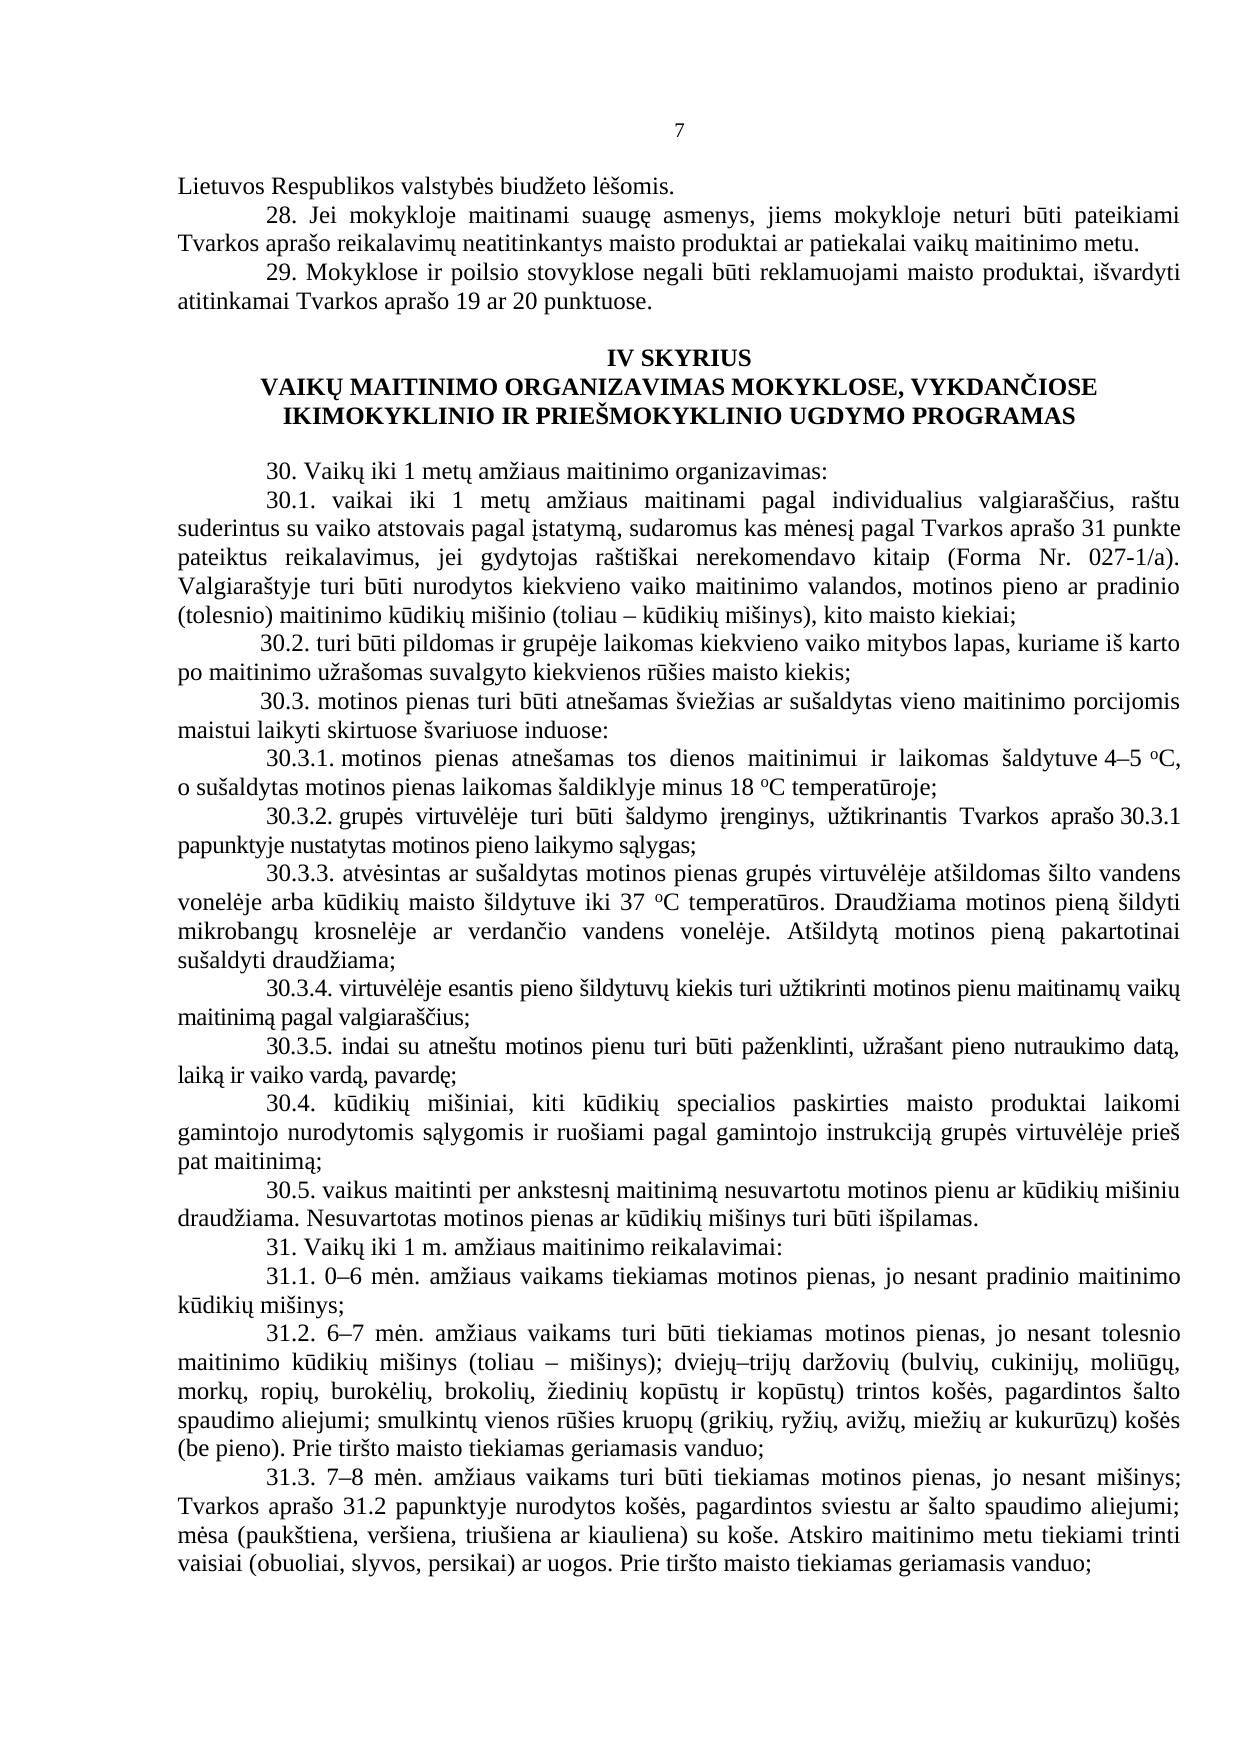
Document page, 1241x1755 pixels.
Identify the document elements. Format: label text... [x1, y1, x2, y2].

text 30.4. kūdikių mišiniai, kiti kūdikių specialios paskirties maisto produktai laikomi gamintojo nurodytomis sąlygomis ir ruošiami pagal gamintojo instrukciją grupės virtuvėlėje prieš pat maitinimą; [177, 1088, 1181, 1175]
text 28. Jei mokykloje maitinami suaugę asmenys, jiems mokykloje neturi būti pateikiami Tvarkos aprašo reikalavimų neatitinkantys maisto produktai ar patiekalai vaikų maitinimo metu. [177, 200, 1181, 257]
text 31.2. 6‒7 mėn. amžiaus vaikams turi būti tiekiamas motinos pienas, jo nesant tolesnio maitinimo kūdikių mišinys (toliau – mišinys); dviejų‒trijų daržovių (bulvių, cukinijų, moliūgų, morkų, ropių, burokėlių, brokolių, žiedinių kopūstų ir kopūstų) trintos košės, pagardintos šalto spaudimo aliejumi; smulkintų vienos rūšies kruopų (grikių, ryžių, avižų, miežių ar kukurūzų) košės (be pieno). Prie tiršto maisto tiekiamas geriamasis vanduo; [177, 1318, 1181, 1462]
text 30.5. vaikus maitinti per ankstesnį maitinimą nesuvartotu motinos pienu ar kūdikių mišiniu draudžiama. Nesuvartotas motinos pienas ar kūdikių mišinys turi būti išpilamas. [177, 1175, 1181, 1232]
text 31.1. 0‒6 mėn. amžiaus vaikams tiekiamas motinos pienas, jo nesant pradinio maitinimo kūdikių mišinys; [177, 1261, 1181, 1318]
text 30.3.3. atvėsintas ar sušaldytas motinos pienas grupės virtuvėlėje atšildomas šilto vandens vonelėje arba kūdikių maisto šildytuve iki 37 oC temperatūros. Draudžiama motinos pieną šildyti mikrobangų krosnelėje ar verdančio vandens vonelėje. Atšildytą motinos pieną pakartotinai sušaldyti draudžiama; [177, 858, 1181, 973]
text 30.3.5. indai su atneštu motinos pienu turi būti paženklinti, užrašant pieno nutraukimo datą, laiką ir vaiko vardą, pavardę; [177, 1031, 1181, 1088]
text 30.2. turi būti pildomas ir grupėje laikomas kiekvieno vaiko mitybos lapas, kuriame iš karto po maitinimo užrašomas suvalgyto kiekvienos rūšies maisto kiekis; [177, 628, 1181, 686]
text VAIKŲ MAITINIMO ORGANIZAVIMAS mokyklose, vykdančiose IKIMOKYKLINIO IR PRIEŠMOKYKLINIO UGDYMO PROGRAMAS [177, 372, 1181, 430]
text 30.3. motinos pienas turi būti atnešamas šviežias ar sušaldytas vieno maitinimo porcijomis maistui laikyti skirtuose švariuose induose: [177, 686, 1181, 743]
text 30.3.4. virtuvėlėje esantis pieno šildytuvų kiekis turi užtikrinti motinos pienu maitinamų vaikų maitinimą pagal valgiaraščius; [177, 973, 1181, 1031]
text 30.1. vaikai iki 1 metų amžiaus maitinami pagal individualius valgiaraščius, raštu suderintus su vaiko atstovais pagal įstatymą, sudaromus kas mėnesį pagal Tvarkos aprašo 31 punkte pateiktus reikalavimus, jei gydytojas raštiškai nerekomendavo kitaip (Forma Nr. 027-1/a). Valgiaraštyje turi būti nurodytos kiekvieno vaiko maitinimo valandos, motinos pieno ar pradinio (tolesnio) maitinimo kūdikių mišinio (toliau – kūdikių mišinys), kito maisto kiekiai; [177, 485, 1181, 628]
text Lietuvos Respublikos valstybės biudžeto lėšomis. [177, 171, 1181, 200]
text 30.3.2. grupės virtuvėlėje turi būti šaldymo įrenginys, užtikrinantis Tvarkos aprašo 30.3.1 papunktyje nustatytas motinos pieno laikymo sąlygas; [177, 801, 1181, 858]
text 29. Mokyklose ir poilsio stovyklose negali būti reklamuojami maisto produktai, išvardyti atitinkamai Tvarkos aprašo 19 ar 20 punktuose. [177, 257, 1181, 315]
text 31. Vaikų iki 1 m. amžiaus maitinimo reikalavimai: [177, 1232, 1181, 1261]
text 31.3. 7‒8 mėn. amžiaus vaikams turi būti tiekiamas motinos pienas, jo nesant mišinys; Tvarkos aprašo 31.2 papunktyje nurodytos košės, pagardintos sviestu ar šalto spaudimo aliejumi; mėsa (paukštiena, veršiena, triušiena ar kiauliena) su koše. Atskiro maitinimo metu tiekiami trinti vaisiai (obuoliai, slyvos, persikai) ar uogos. Prie tiršto maisto tiekiamas geriamasis vanduo; [177, 1462, 1181, 1577]
text iV SKYRIUS [177, 343, 1181, 372]
text 30. Vaikų iki 1 metų amžiaus maitinimo organizavimas: [177, 456, 1181, 485]
text 30.3.1. motinos pienas atnešamas tos dienos maitinimui ir laikomas šaldytuve 4–5 oC, o sušaldytas motinos pienas laikomas šaldiklyje minus 18 oC temperatūroje; [177, 743, 1181, 801]
